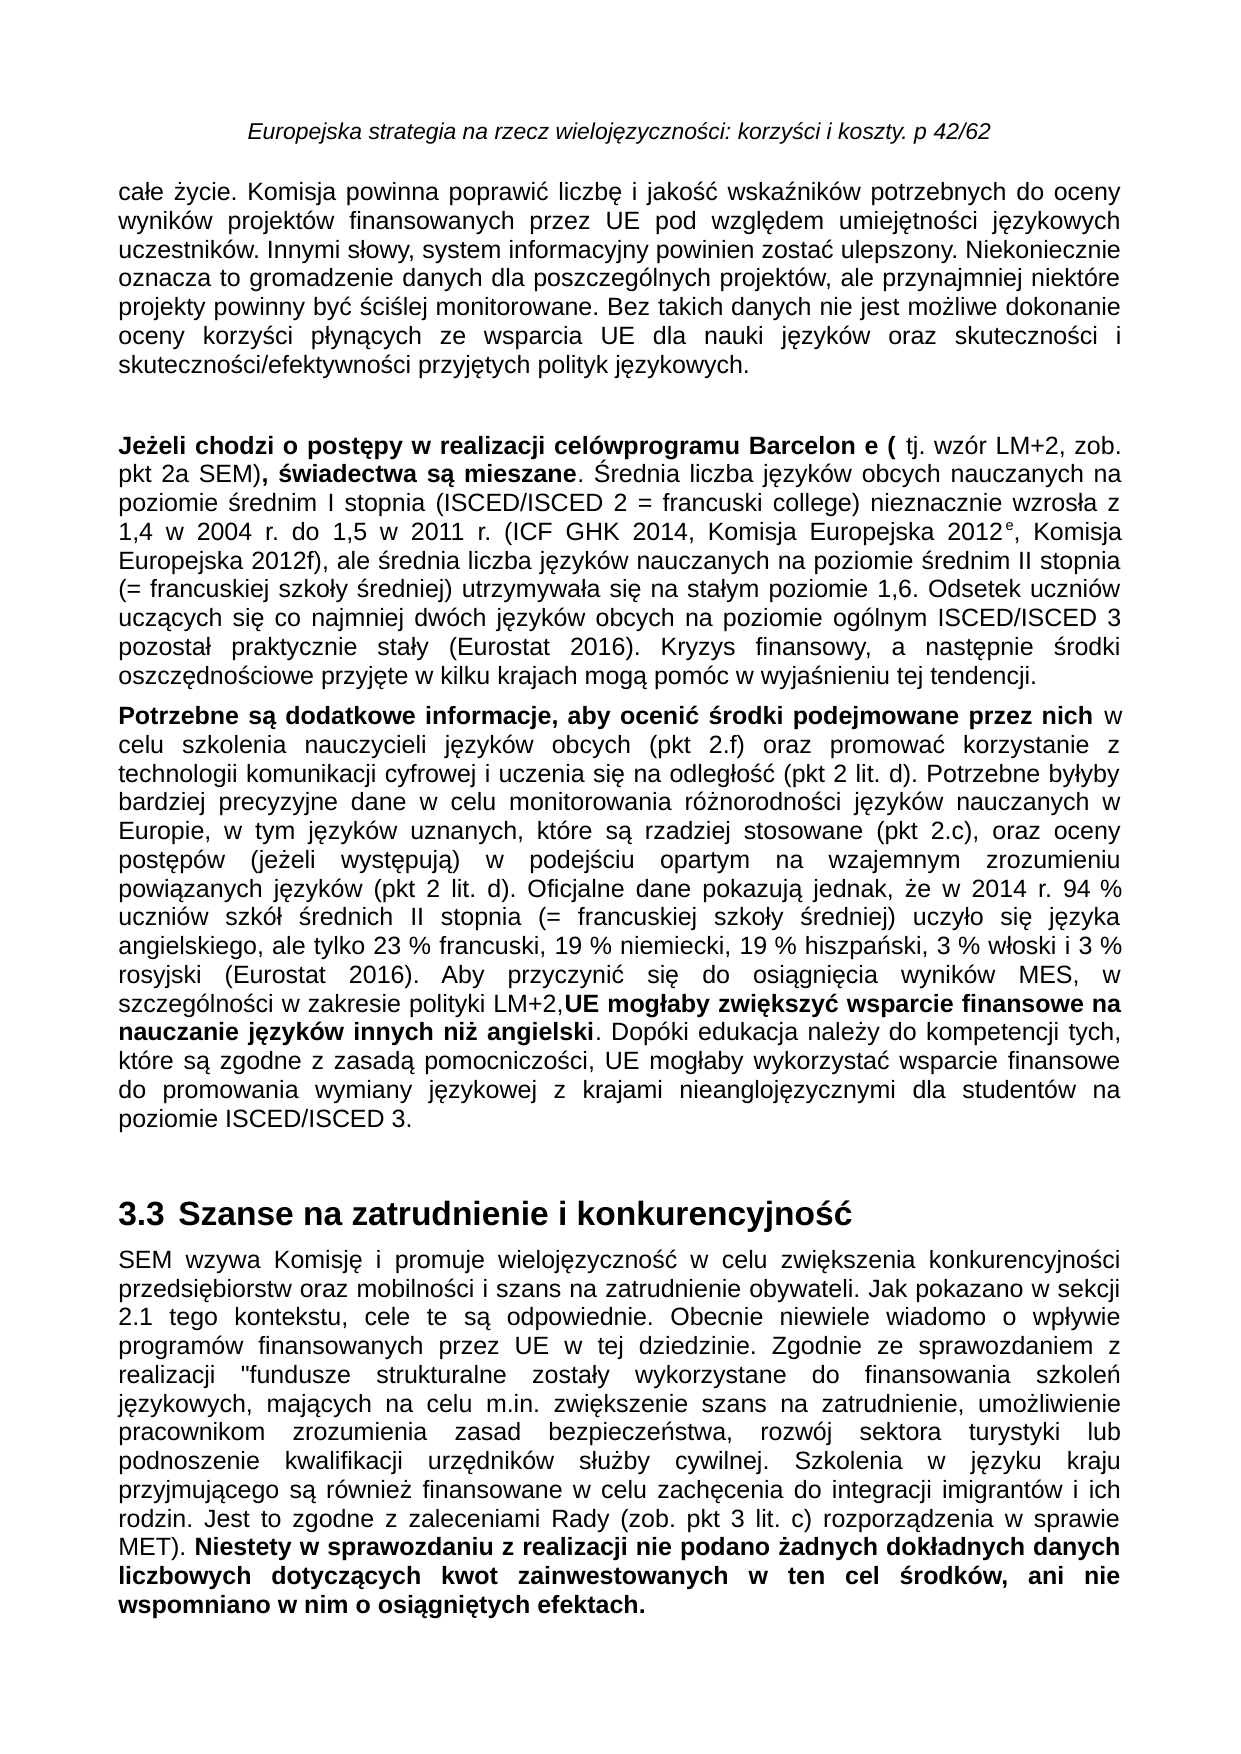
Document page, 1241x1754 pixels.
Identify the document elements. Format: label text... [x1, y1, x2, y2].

subtitle Szanse na zatrudnienie i konkurencyjność [118, 1194, 1122, 1232]
text Potrzebne są dodatkowe informacje, aby ocenić środki podejmowane przez nich w celu szkolenia nauczycieli języków obcych (pkt 2.f) oraz promować korzystanie z technologii komunikacji cyfrowej i uczenia się na odległość (pkt 2 lit. d). Potrzebne byłyby bardziej precyzyjne dane w celu monitorowania różnorodności języków nauczanych w Europie, w tym języków uznanych, które są rzadziej stosowane (pkt 2.c), oraz oceny postępów (jeżeli występują) w podejściu opartym na wzajemnym zrozumieniu powiązanych języków (pkt 2 lit. d). Oficjalne dane pokazują jednak, że w 2014 r. 94 % uczniów szkół średnich II stopnia (= francuskiej szkoły średniej) uczyło się języka angielskiego, ale tylko 23 % francuski, 19 % niemiecki, 19 % hiszpański, 3 % włoski i 3 % rosyjski (Eurostat 2016). Aby przyczynić się do osiągnięcia wyników MES, w szczególności w zakresie polityki LM+2,UE mogłaby zwiększyć wsparcie finansowe na nauczanie języków innych niż angielski. Dopóki edukacja należy do kompetencji tych, które są zgodne z zasadą pomocniczości, UE mogłaby wykorzystać wsparcie finansowe do promowania wymiany językowej z krajami nieanglojęzycznymi dla studentów na poziomie ISCED/ISCED 3. [118, 701, 1122, 1132]
text Jeżeli chodzi o postępy w realizacji celówprogramu Barcelon e ( tj. wzór LM+2, zob. pkt 2a SEM), świadectwa są mieszane. Średnia liczba języków obcych nauczanych na poziomie średnim I stopnia (ISCED/ISCED 2 = francuski college) nieznacznie wzrosła z 1,4 w 2004 r. do 1,5 w 2011 r. (ICF GHK 2014, Komisja Europejska 2012e, Komisja Europejska 2012f), ale średnia liczba języków nauczanych na poziomie średnim II stopnia (= francuskiej szkoły średniej) utrzymywała się na stałym poziomie 1,6. Odsetek uczniów uczących się co najmniej dwóch języków obcych na poziomie ogólnym ISCED/ISCED 3 pozostał praktycznie stały (Eurostat 2016). Kryzys finansowy, a następnie środki oszczędnościowe przyjęte w kilku krajach mogą pomóc w wyjaśnieniu tej tendencji. [118, 431, 1122, 689]
text SEM wzywa Komisję i promuje wielojęzyczność w celu zwiększenia konkurencyjności przedsiębiorstw oraz mobilności i szans na zatrudnienie obywateli. Jak pokazano w sekcji 2.1 tego kontekstu, cele te są odpowiednie. Obecnie niewiele wiadomo o wpływie programów finansowanych przez UE w tej dziedzinie. Zgodnie ze sprawozdaniem z realizacji "fundusze strukturalne zostały wykorzystane do finansowania szkoleń językowych, mających na celu m.in. zwiększenie szans na zatrudnienie, umożliwienie pracownikom zrozumienia zasad bezpieczeństwa, rozwój sektora turystyki lub podnoszenie kwalifikacji urzędników służby cywilnej. Szkolenia w języku kraju przyjmującego są również finansowane w celu zachęcenia do integracji imigrantów i ich rodzin. Jest to zgodne z zaleceniami Rady (zob. pkt 3 lit. c) rozporządzenia w sprawie MET). Niestety w sprawozdaniu z realizacji nie podano żadnych dokładnych danych liczbowych dotyczących kwot zainwestowanych w ten cel środków, ani nie wspomniano w nim o osiągniętych efektach. [118, 1245, 1122, 1619]
text całe życie. Komisja powinna poprawić liczbę i jakość wskaźników potrzebnych do oceny wyników projektów finansowanych przez UE pod względem umiejętności językowych uczestników. Innymi słowy, system informacyjny powinien zostać ulepszony. Niekoniecznie oznacza to gromadzenie danych dla poszczególnych projektów, ale przynajmniej niektóre projekty powinny być ściślej monitorowane. Bez takich danych nie jest możliwe dokonanie oceny korzyści płynących ze wsparcia UE dla nauki języków oraz skuteczności i skuteczności/efektywności przyjętych polityk językowych. [118, 177, 1122, 378]
